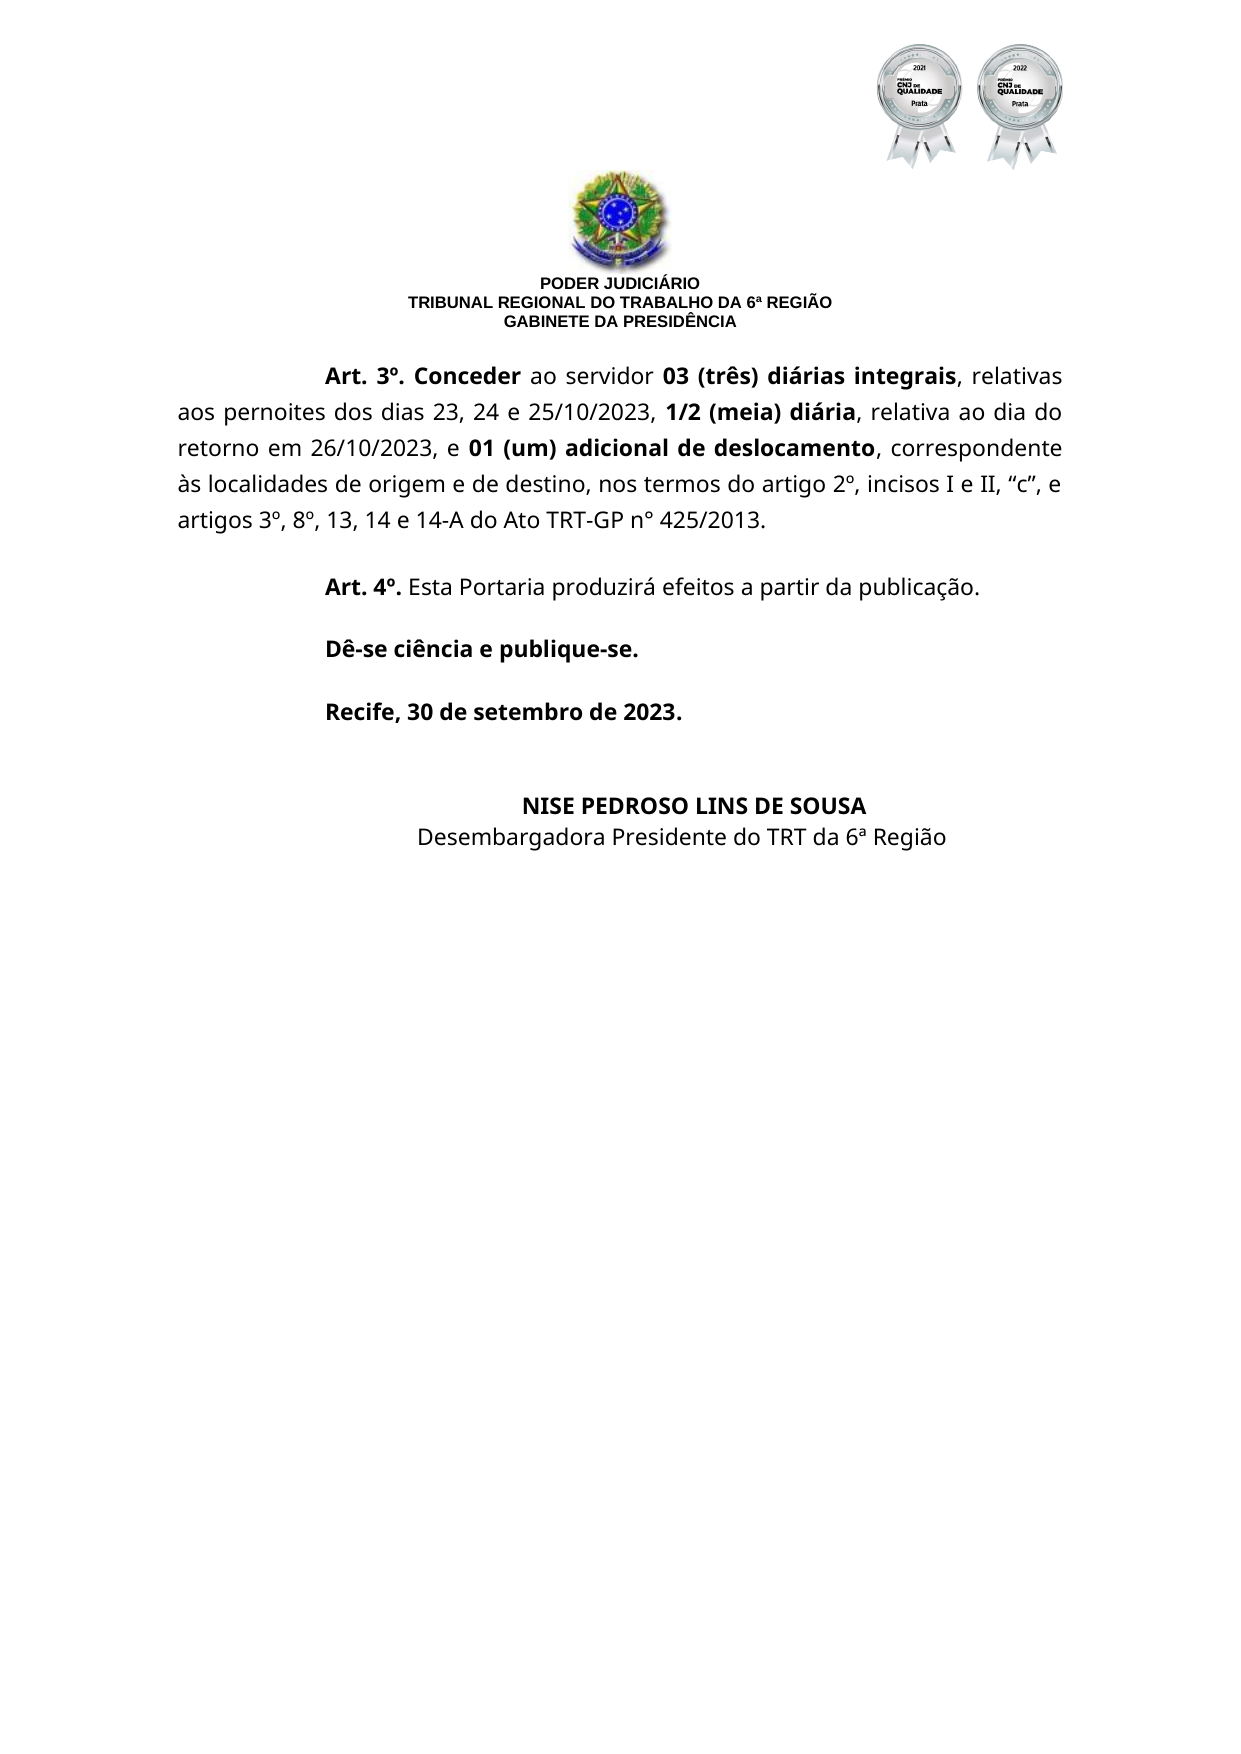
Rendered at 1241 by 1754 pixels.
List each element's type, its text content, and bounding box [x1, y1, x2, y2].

text Dê-se ciência e publique-se. [177, 633, 1063, 665]
picture [568, 170, 672, 274]
text Art. 4º. Esta Portaria produzirá efeitos a partir da publicação. [177, 571, 1063, 602]
text Recife, 30 de setembro de 2023. [177, 696, 1063, 727]
text Desembargadora Presidente do TRT da 6ª Região [177, 821, 1063, 852]
text NISE PEDROSO LINS DE SOUSA [177, 790, 1063, 821]
picture [857, 43, 1064, 171]
text Art. 3º. Conceder ao servidor 03 (três) diárias integrais, relativas aos pernoites dos dias 23, 24 e 25/10/2023, 1/2 (meia) diária, relativa ao dia do retorno em 26/10/2023, e 01 (um) adicional de deslocamento, correspondente às localidades de origem e de destino, nos termos do artigo 2º, incisos I e II, “c”, e artigos 3º, 8º, 13, 14 e 14-A do Ato TRT-GP n° 425/2013. [177, 360, 1062, 535]
